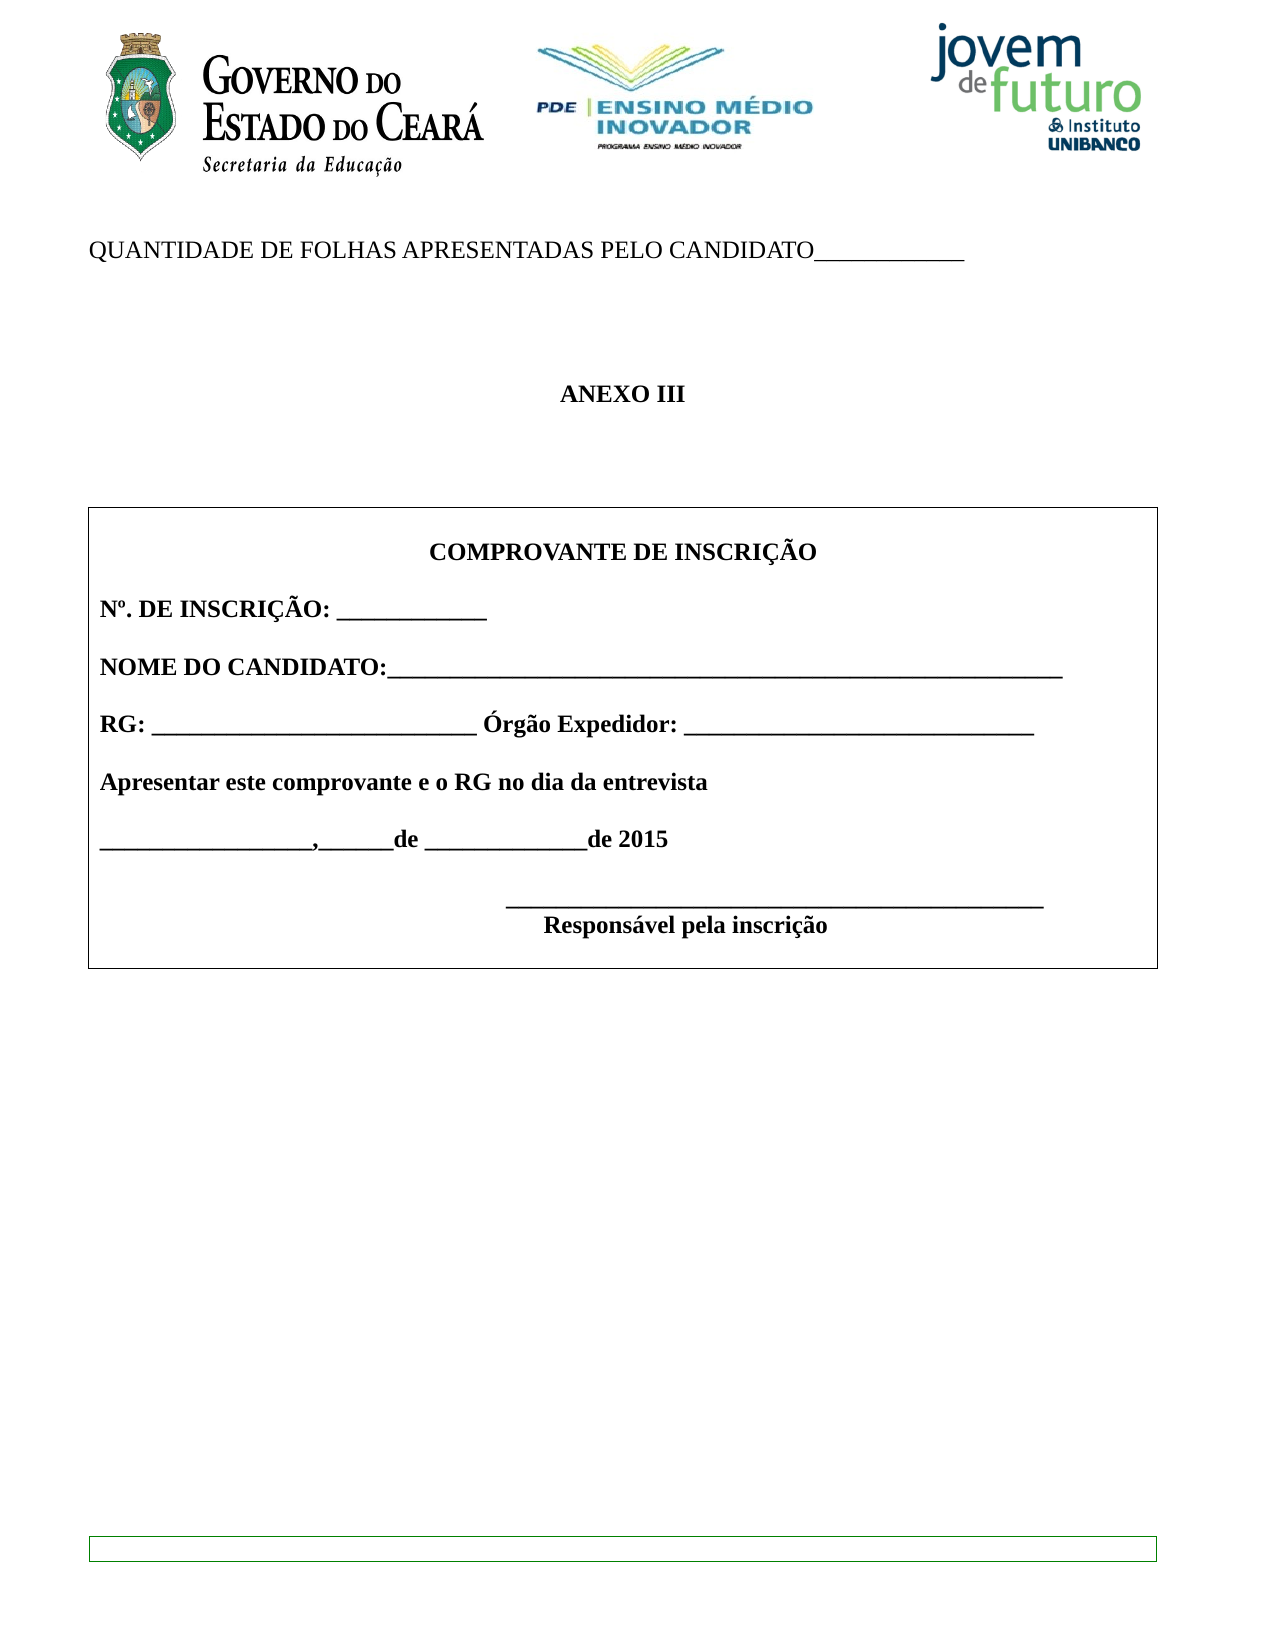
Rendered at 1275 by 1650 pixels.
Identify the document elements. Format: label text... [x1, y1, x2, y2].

picture [105, 33, 484, 177]
table_header COMPROVANTE DE INSCRIÇÃO Nº. DE INSCRIÇÃO: ____________ NOME DO CANDIDATO:______________________________________________________ RG: __________________________ Órgão Expedidor: ____________________________ Apresentar este comprovante e o RG no dia da entrevista _________________,______de _____________de 2015 ___________________________________________ Responsável pela inscrição [89, 508, 1157, 968]
text QUANTIDADE DE FOLHAS APRESENTADAS PELO CANDIDATO____________ [89, 236, 1157, 264]
text ANEXO III [89, 379, 1157, 408]
picture [535, 19, 815, 173]
picture [904, 17, 1158, 178]
